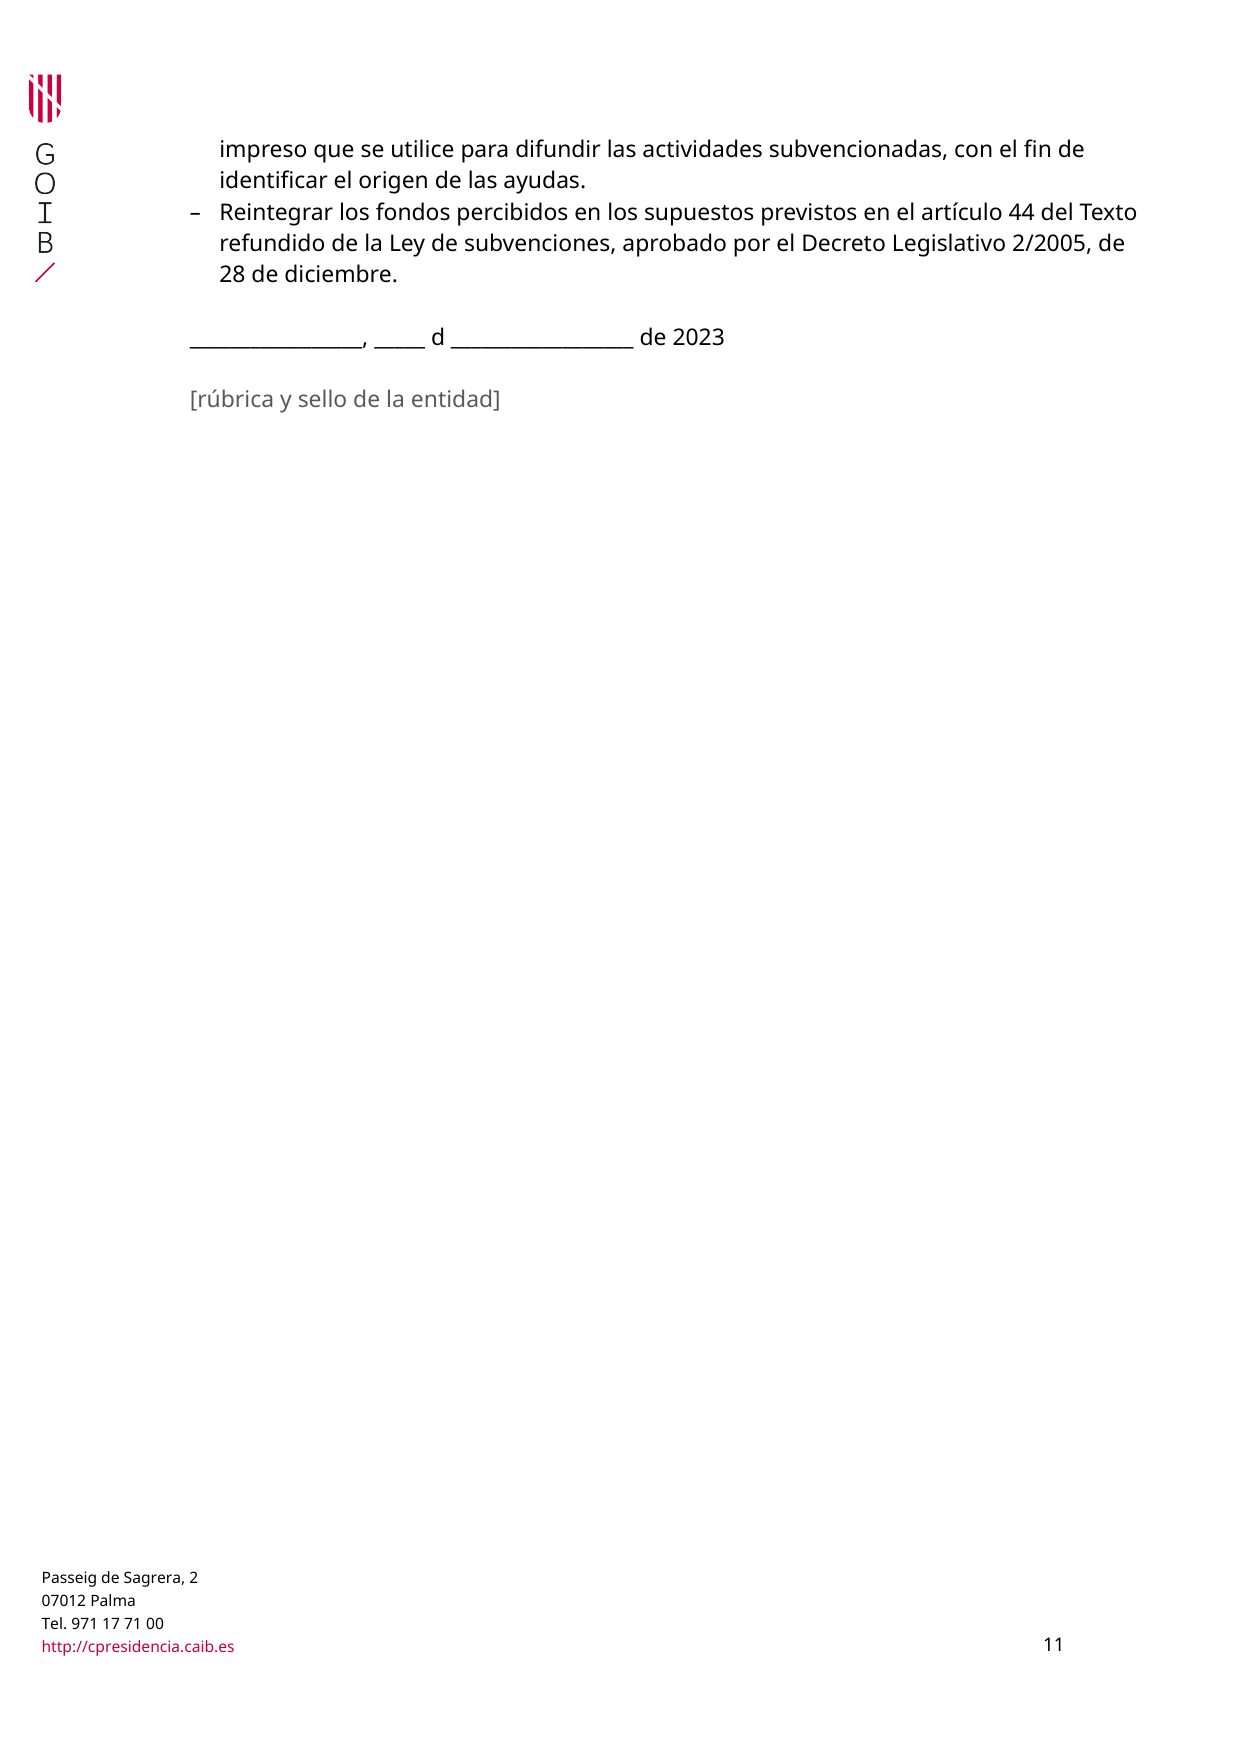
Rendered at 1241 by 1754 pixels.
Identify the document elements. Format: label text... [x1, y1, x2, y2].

list impreso que se utilice para difundir las actividades subvencionadas, con el fin de identificar el origen de las ayudas. [189, 133, 1151, 195]
picture [0, 51, 90, 313]
text _________________, _____ d __________________ de 2023 [189, 320, 1151, 352]
list Reintegrar los fondos percibidos en los supuestos previstos en el artículo 44 del Texto refundido de la Ley de subvenciones, aprobado por el Decreto Legislativo 2/2005, de 28 de diciembre. [189, 195, 1151, 289]
text [rúbrica y sello de la entidad] [189, 383, 1151, 414]
